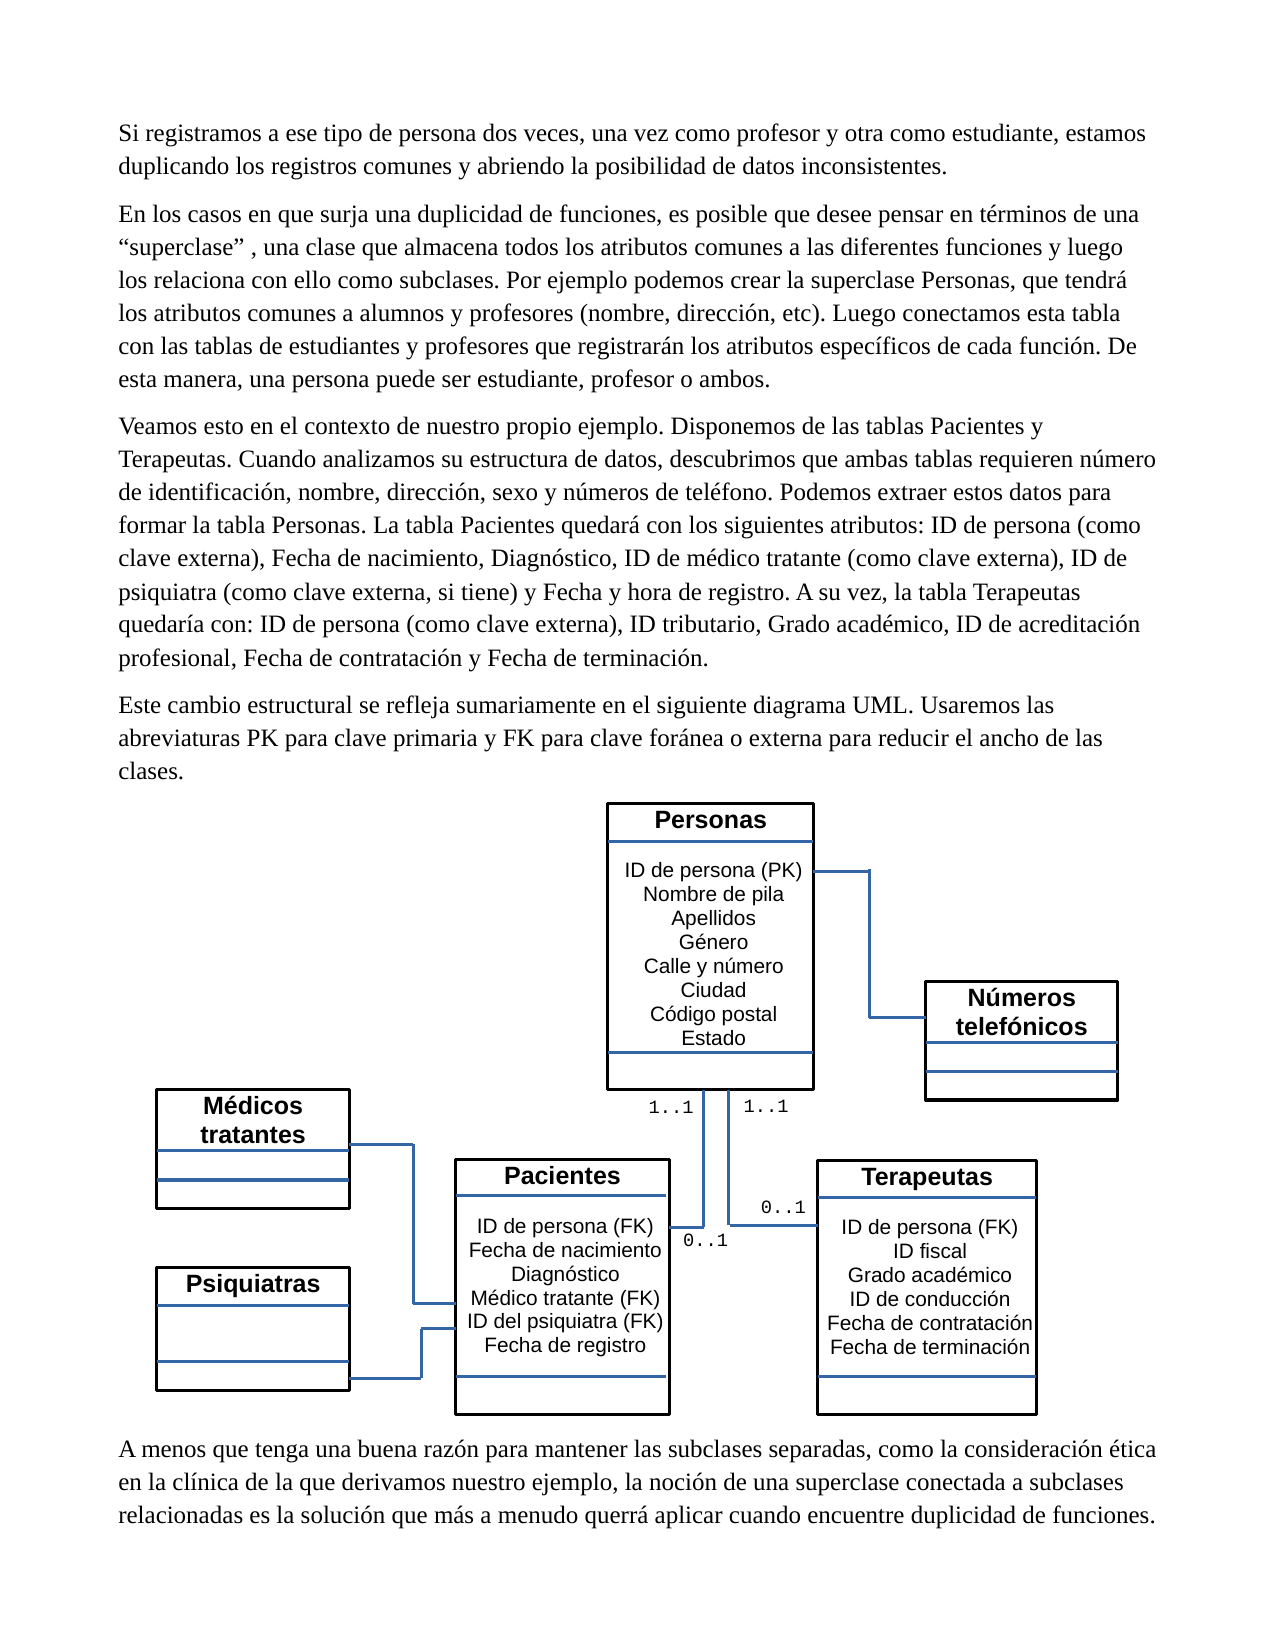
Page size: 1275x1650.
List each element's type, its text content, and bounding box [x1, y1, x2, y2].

text Si registramos a ese tipo de persona dos veces, una vez como profesor y otra como estudiante, estamos duplicando los registros comunes y abriendo la posibilidad de datos inconsistentes. [118, 118, 1157, 180]
text Veamos esto en el contexto de nuestro propio ejemplo. Disponemos de las tablas Pacientes y Terapeutas. Cuando analizamos su estructura de datos, descubrimos que ambas tablas requieren número de identificación, nombre, dirección, sexo y números de teléfono. Podemos extraer estos datos para formar la tabla Personas. La tabla Pacientes quedará con los siguientes atributos: ID de persona (como clave externa), Fecha de nacimiento, Diagnóstico, ID de médico tratante (como clave externa), ID de psiquiatra (como clave externa, si tiene) y Fecha y hora de registro. A su vez, la tabla Terapeutas quedaría con: ID de persona (como clave externa), ID tributario, Grado académico, ID de acreditación profesional, Fecha de contratación y Fecha de terminación. [118, 411, 1157, 671]
text A menos que tenga una buena razón para mantener las subclases separadas, como la consideración ética en la clínica de la que derivamos nuestro ejemplo, la noción de una superclase conectada a subclases relacionadas es la solución que más a menudo querrá aplicar cuando encuentre duplicidad de funciones. [118, 1434, 1157, 1528]
text Este cambio estructural se refleja sumariamente en el siguiente diagrama UML. Usaremos las abreviaturas PK para clave primaria y FK para clave foránea o externa para reducir el ancho de las clases. [118, 690, 1157, 785]
text En los casos en que surja una duplicidad de funciones, es posible que desee pensar en términos de una “superclase” , una clase que almacena todos los atributos comunes a las diferentes funciones y luego los relaciona con ello como subclases. Por ejemplo podemos crear la superclase Personas, que tendrá los atributos comunes a alumnos y profesores (nombre, dirección, etc). Luego conectamos esta tabla con las tablas de estudiantes y profesores que registrarán los atributos específicos de cada función. De esta manera, una persona puede ser estudiante, profesor o ambos. [118, 199, 1157, 393]
